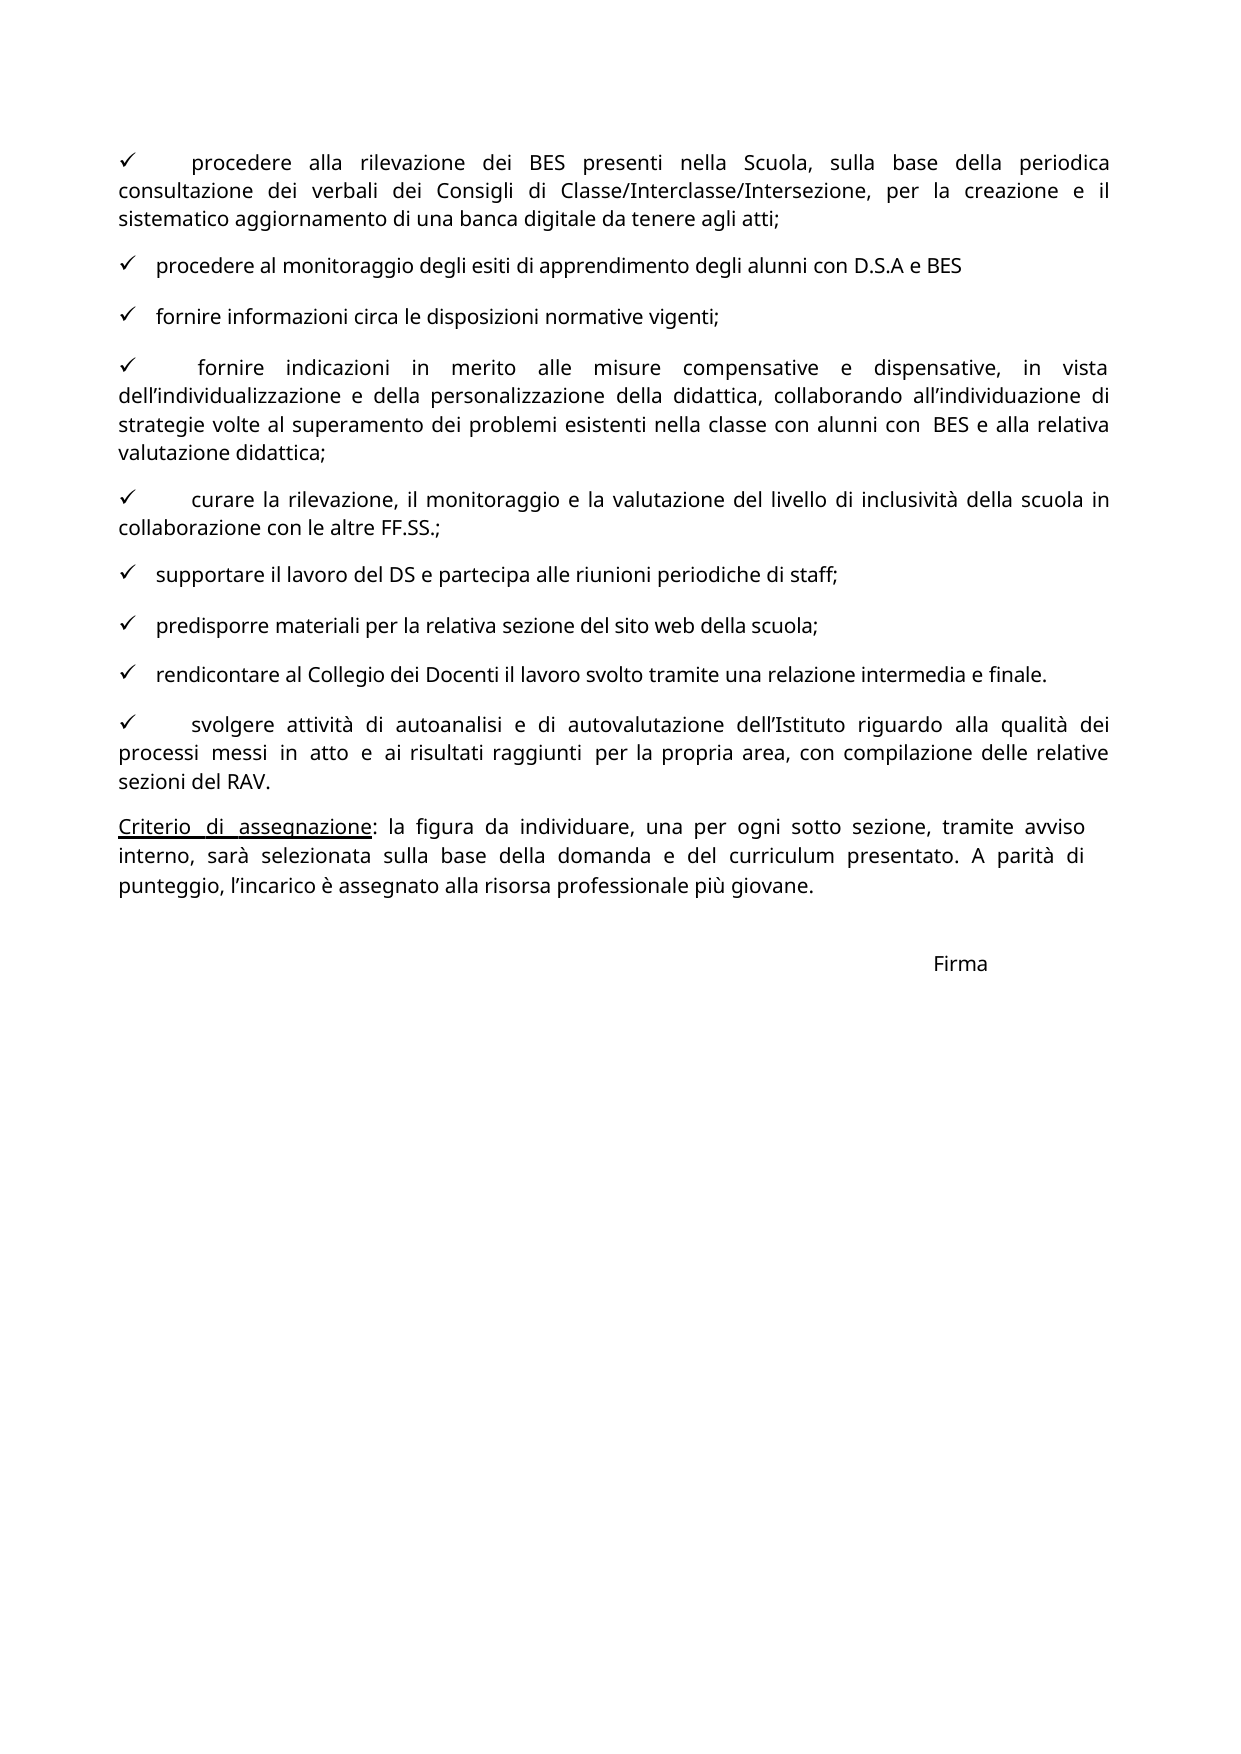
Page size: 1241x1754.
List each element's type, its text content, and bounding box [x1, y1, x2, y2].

list procedere al monitoraggio degli esiti di apprendimento degli alunni con D.S.A e BES [118, 251, 1122, 279]
text Firma [118, 949, 988, 978]
list supportare il lavoro del DS e partecipa alle riunioni periodiche di staff; [118, 560, 1122, 588]
list predisporre materiali per la relativa sezione del sito web della scuola; [118, 611, 1122, 639]
list fornire informazioni circa le disposizioni normative vigenti; [118, 302, 1122, 330]
list curare la rilevazione, il monitoraggio e la valutazione del livello di inclusività della scuola in collaborazione con le altre FF.SS.; [118, 485, 1111, 542]
list fornire indicazioni in merito alle misure compensative e dispensative, in vista dell’individualizzazione e della personalizzazione della didattica, collaborando all’individuazione di strategie volte al superamento dei problemi esistenti nella classe con alunni con BES e alla relativa valutazione didattica; [118, 353, 1109, 467]
text Criterio di assegnazione: la figura da individuare, una per ogni sotto sezione, tramite avviso interno, sarà selezionata sulla base della domanda e del curriculum presentato. A parità di punteggio, l’incarico è assegnato alla risorsa professionale più giovane. [118, 812, 1087, 899]
list svolgere attività di autoanalisi e di autovalutazione dell’Istituto riguardo alla qualità dei processi messi in atto e ai risultati raggiunti per la propria area, con compilazione delle relative sezioni del RAV. [118, 710, 1109, 795]
list rendicontare al Collegio dei Docenti il lavoro svolto tramite una relazione intermedia e finale. [118, 661, 1122, 689]
list procedere alla rilevazione dei BES presenti nella Scuola, sulla base della periodica consultazione dei verbali dei Consigli di Classe/Interclasse/Intersezione, per la creazione e il sistematico aggiornamento di una banca digitale da tenere agli atti; [118, 148, 1110, 233]
